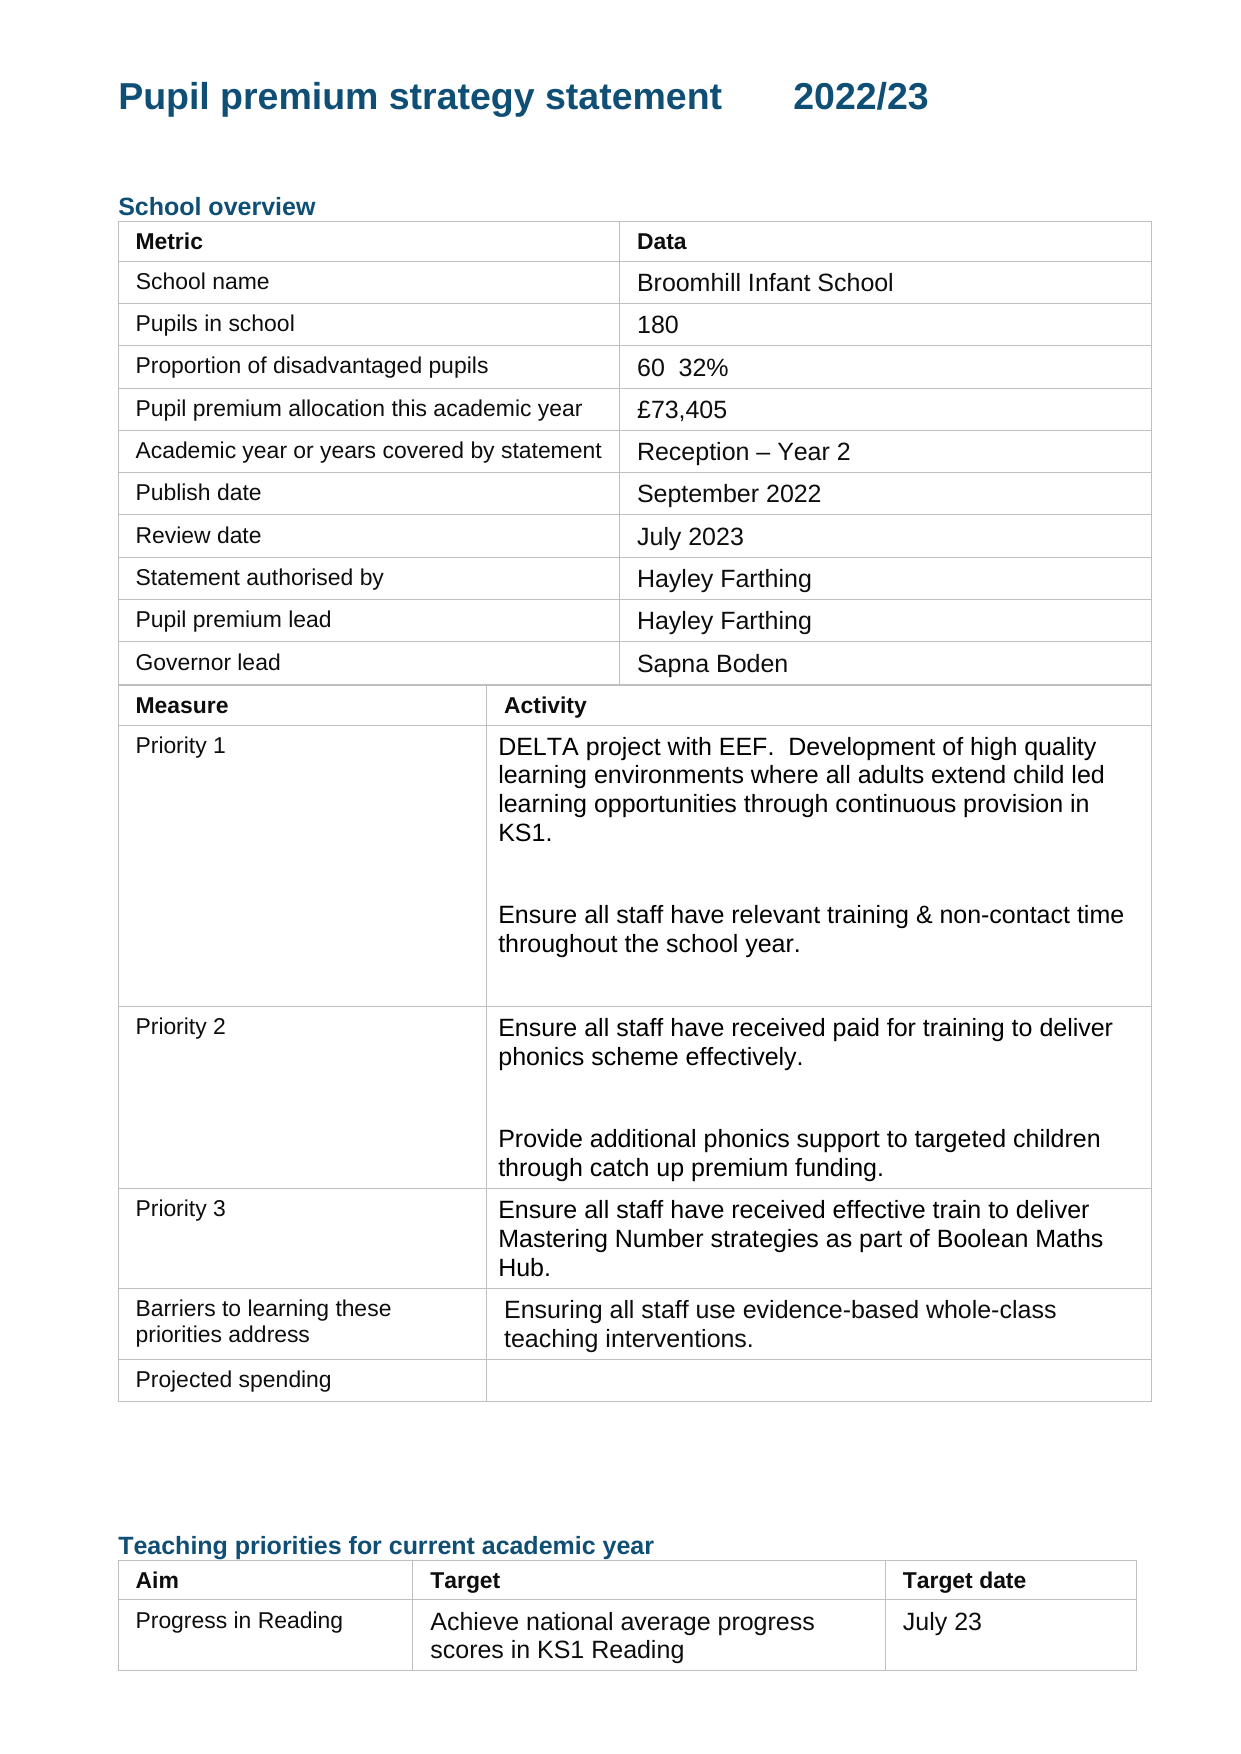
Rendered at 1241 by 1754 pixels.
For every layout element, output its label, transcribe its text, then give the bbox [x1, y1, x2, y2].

table_cell Publish date [119, 473, 619, 514]
table_cell £73,405 [620, 389, 1151, 430]
table_cell Pupils in school [119, 304, 619, 345]
table_cell Sapna Boden [620, 642, 1151, 683]
table_cell Pupil premium lead [119, 600, 619, 641]
table_cell September 2022 [620, 473, 1151, 514]
table_cell Proportion of disadvantaged pupils [119, 346, 619, 387]
table_header Measure [119, 686, 486, 724]
table_cell 180 [620, 304, 1151, 345]
table_cell Projected spending [119, 1360, 486, 1401]
table_cell Hayley Farthing [620, 558, 1151, 599]
table_cell [487, 1360, 1151, 1401]
table_cell Ensure all staff have received effective train to deliver Mastering Number strategies as part of Boolean Maths Hub. [487, 1189, 1151, 1288]
table_cell Achieve national average progress scores in KS1 Reading [413, 1600, 885, 1670]
table_cell Governor lead [119, 642, 619, 683]
table_cell Academic year or years covered by statement [119, 431, 619, 472]
table_header Target [413, 1561, 885, 1599]
table_header Activity [487, 686, 1151, 724]
table_cell Barriers to learning these priorities address [119, 1289, 486, 1359]
subtitle Pupil premium strategy statement 2022/23 [118, 74, 1107, 117]
table_cell Ensuring all staff use evidence-based whole-class teaching interventions. [487, 1289, 1151, 1359]
table_header Metric [119, 222, 619, 261]
table_cell Broomhill Infant School [620, 262, 1151, 303]
table_header Target date [886, 1561, 1136, 1599]
table_cell Pupil premium allocation this academic year [119, 389, 619, 430]
table_cell Review date [119, 515, 619, 557]
table_cell Priority 1 [119, 726, 486, 1006]
table_cell Statement authorised by [119, 558, 619, 599]
table_cell Priority 3 [119, 1189, 486, 1288]
table_cell Progress in Reading [119, 1600, 412, 1670]
subtitle Teaching priorities for current academic year [118, 1531, 1107, 1559]
table_header Aim [119, 1561, 412, 1599]
table_cell Ensure all staff have received paid for training to deliver phonics scheme effectively. Provide additional phonics support to targeted children through catch up premium funding. [487, 1007, 1151, 1188]
table_header Data [620, 222, 1151, 261]
table_cell July 2023 [620, 515, 1151, 557]
table_cell DELTA project with EEF. Development of high quality learning environments where all adults extend child led learning opportunities through continuous provision in KS1. Ensure all staff have relevant training & non-contact time throughout the school year. [487, 726, 1151, 1006]
table_cell School name [119, 262, 619, 303]
table_cell July 23 [886, 1600, 1136, 1670]
subtitle School overview [118, 192, 1107, 221]
table_cell Reception – Year 2 [620, 431, 1151, 472]
table_cell Hayley Farthing [620, 600, 1151, 641]
table_cell Priority 2 [119, 1007, 486, 1188]
table_cell 60 32% [620, 346, 1151, 387]
